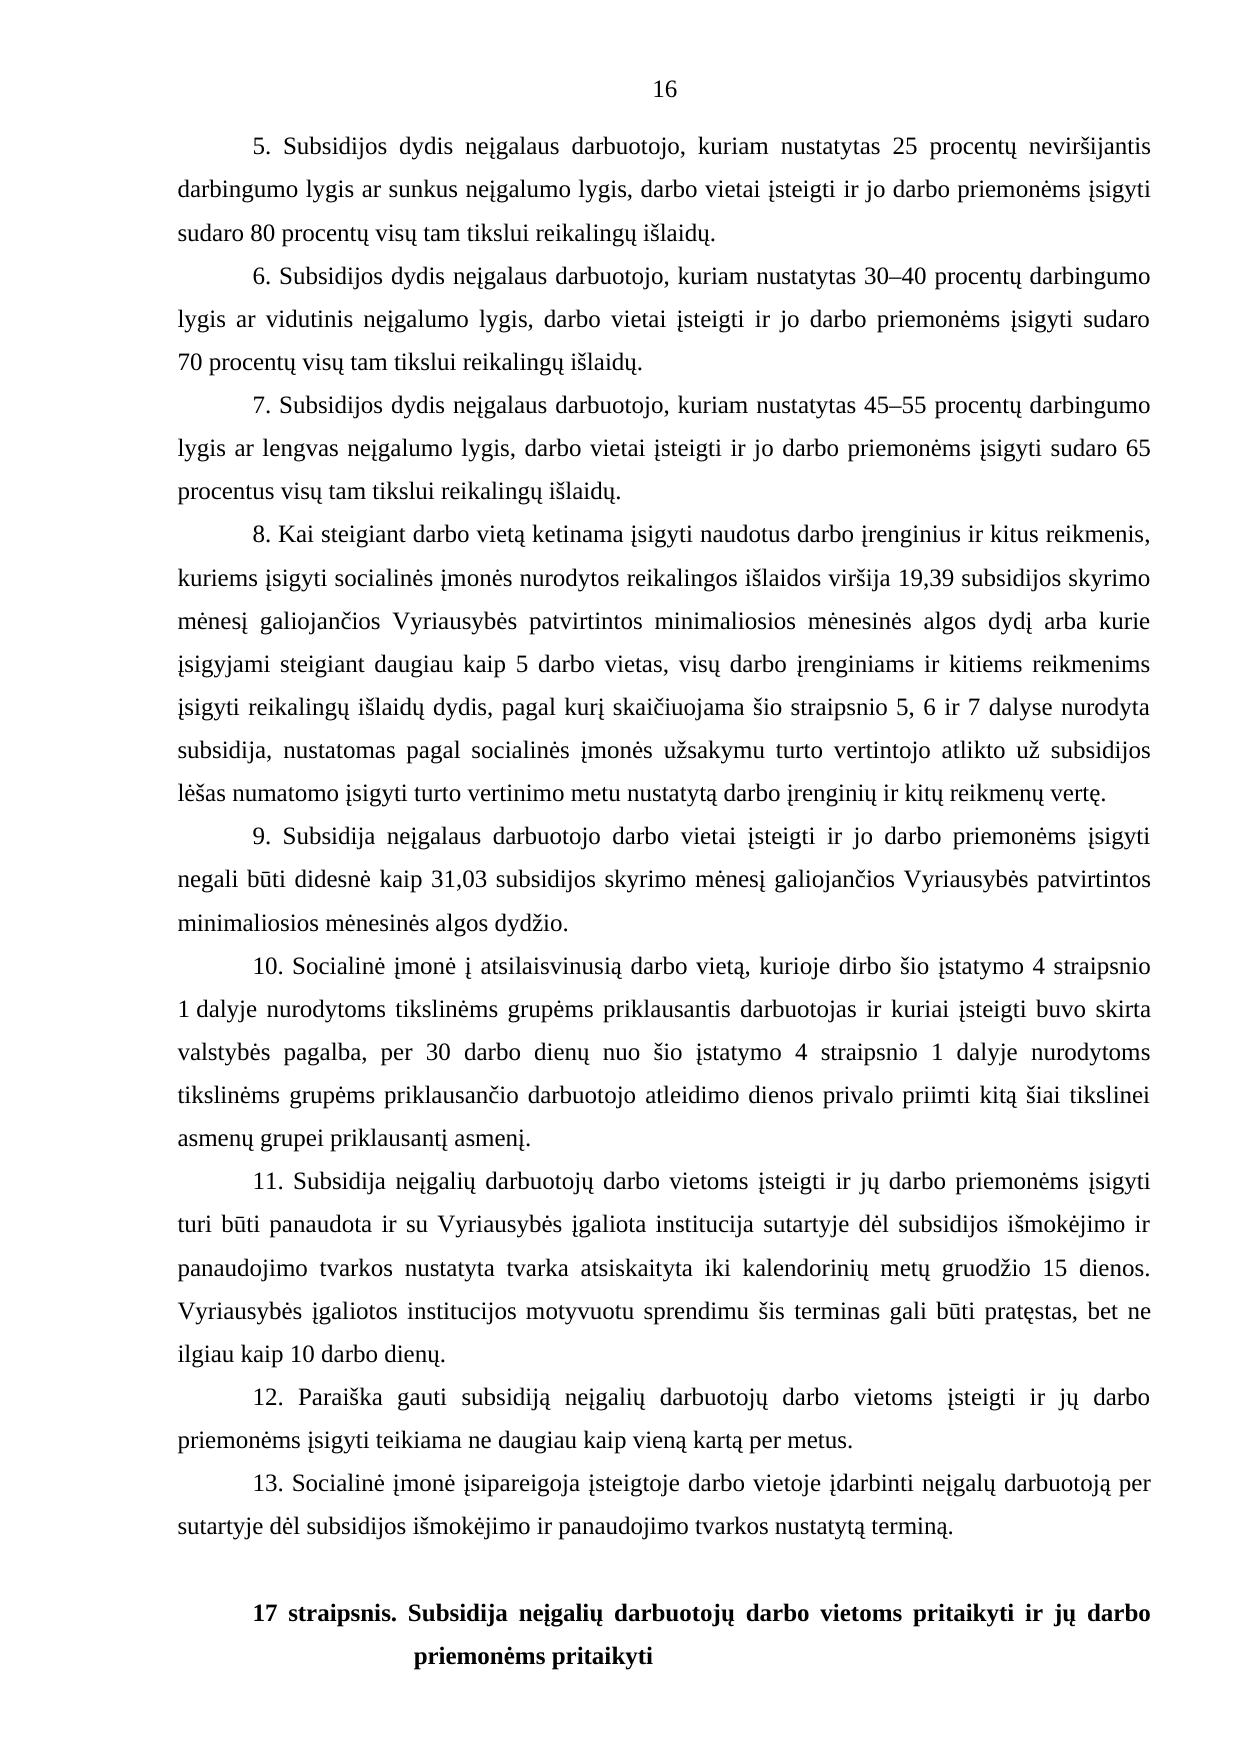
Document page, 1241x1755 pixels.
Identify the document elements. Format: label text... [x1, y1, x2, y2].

text 5. Subsidijos dydis neįgalaus darbuotojo, kuriam nustatytas 25 procentų neviršijantis darbingumo lygis ar sunkus neįgalumo lygis, darbo vietai įsteigti ir jo darbo priemonėms įsigyti sudaro 80 procentų visų tam tikslui reikalingų išlaidų. [177, 131, 1152, 246]
text 9. Subsidija neįgalaus darbuotojo darbo vietai įsteigti ir jo darbo priemonėms įsigyti negali būti didesnė kaip 31,03 subsidijos skyrimo mėnesį galiojančios Vyriausybės patvirtintos minimaliosios mėnesinės algos dydžio. [177, 821, 1152, 936]
text 7. Subsidijos dydis neįgalaus darbuotojo, kuriam nustatytas 45–55 procentų darbingumo lygis ar lengvas neįgalumo lygis, darbo vietai įsteigti ir jo darbo priemonėms įsigyti sudaro 65 procentus visų tam tikslui reikalingų išlaidų. [177, 390, 1152, 505]
text 10. Socialinė įmonė į atsilaisvinusią darbo vietą, kurioje dirbo šio įstatymo 4 straipsnio 1 dalyje nurodytoms tikslinėms grupėms priklausantis darbuotojas ir kuriai įsteigti buvo skirta valstybės pagalba, per 30 darbo dienų nuo šio įstatymo 4 straipsnio 1 dalyje nurodytoms tikslinėms grupėms priklausančio darbuotojo atleidimo dienos privalo priimti kitą šiai tikslinei asmenų grupei priklausantį asmenį. [177, 951, 1152, 1152]
text 17 straipsnis. Subsidija neįgalių darbuotojų darbo vietoms pritaikyti ir jų darbo priemonėms pritaikyti [252, 1598, 1152, 1669]
text 13. Socialinė įmonė įsipareigoja įsteigtoje darbo vietoje įdarbinti neįgalų darbuotoją per sutartyje dėl subsidijos išmokėjimo ir panaudojimo tvarkos nustatytą terminą. [177, 1468, 1152, 1540]
text 8. Kai steigiant darbo vietą ketinama įsigyti naudotus darbo įrenginius ir kitus reikmenis, kuriems įsigyti socialinės įmonės nurodytos reikalingos išlaidos viršija 19,39 subsidijos skyrimo mėnesį galiojančios Vyriausybės patvirtintos minimaliosios mėnesinės algos dydį arba kurie įsigyjami steigiant daugiau kaip 5 darbo vietas, visų darbo įrenginiams ir kitiems reikmenims įsigyti reikalingų išlaidų dydis, pagal kurį skaičiuojama šio straipsnio 5, 6 ir 7 dalyse nurodyta subsidija, nustatomas pagal socialinės įmonės užsakymu turto vertintojo atlikto už subsidijos lėšas numatomo įsigyti turto vertinimo metu nustatytą darbo įrenginių ir kitų reikmenų vertę. [177, 519, 1152, 807]
text 11. Subsidija neįgalių darbuotojų darbo vietoms įsteigti ir jų darbo priemonėms įsigyti turi būti panaudota ir su Vyriausybės įgaliota institucija sutartyje dėl subsidijos išmokėjimo ir panaudojimo tvarkos nustatyta tvarka atsiskaityta iki kalendorinių metų gruodžio 15 dienos. Vyriausybės įgaliotos institucijos motyvuotu sprendimu šis terminas gali būti pratęstas, bet ne ilgiau kaip 10 darbo dienų. [177, 1166, 1152, 1368]
text 6. Subsidijos dydis neįgalaus darbuotojo, kuriam nustatytas 30–40 procentų darbingumo lygis ar vidutinis neįgalumo lygis, darbo vietai įsteigti ir jo darbo priemonėms įsigyti sudaro 70 procentų visų tam tikslui reikalingų išlaidų. [177, 261, 1152, 376]
text 12. Paraiška gauti subsidiją neįgalių darbuotojų darbo vietoms įsteigti ir jų darbo priemonėms įsigyti teikiama ne daugiau kaip vieną kartą per metus. [177, 1382, 1152, 1454]
